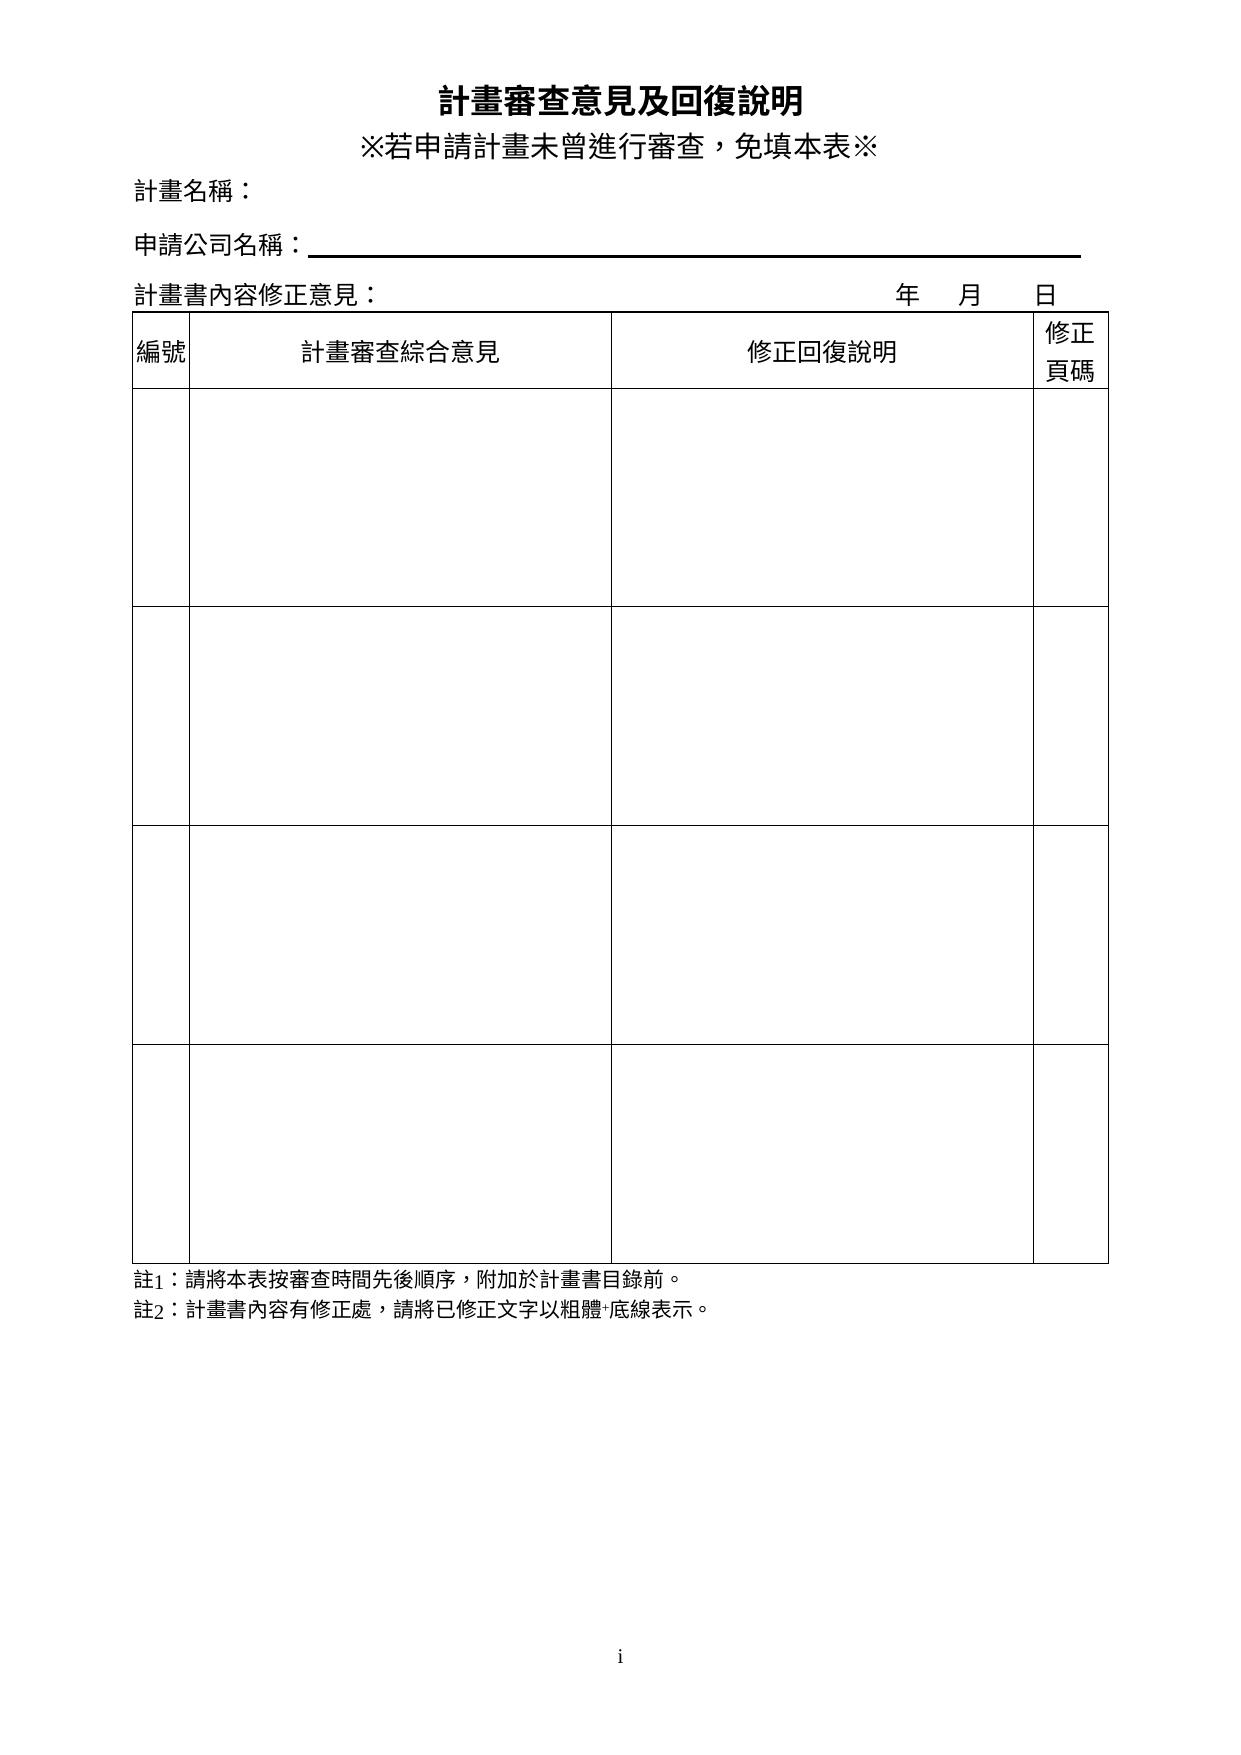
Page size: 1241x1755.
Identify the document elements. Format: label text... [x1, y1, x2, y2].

table_header 計畫審查綜合意見 [190, 313, 611, 387]
table_cell [133, 607, 189, 825]
table_cell [190, 1045, 611, 1262]
table_cell [1034, 826, 1108, 1044]
table_cell [612, 1045, 1033, 1262]
table_cell [133, 389, 189, 606]
table_cell [133, 1045, 189, 1262]
text ※若申請計畫未曾進行審查，免填本表※ [133, 123, 1107, 166]
table_cell [612, 389, 1033, 606]
text 計畫名稱： [133, 166, 1107, 207]
table_cell [133, 826, 189, 1044]
table_cell [1034, 389, 1108, 606]
text 註2：計畫書內容有修正處，請將已修正文字以粗體+底線表示。 [133, 1294, 1149, 1324]
text 計畫書內容修正意見： 年 月 日 [133, 274, 1107, 311]
table_cell [190, 607, 611, 825]
text 計畫審查意見及回復說明 [133, 75, 1107, 123]
table_cell [1034, 1045, 1108, 1262]
table_header 修正 頁碼 [1034, 313, 1108, 387]
table_cell [1034, 607, 1108, 825]
text 註1：請將本表按審查時間先後順序，附加於計畫書目錄前。 [133, 1263, 1149, 1294]
table_cell [612, 826, 1033, 1044]
table_cell [612, 607, 1033, 825]
table_header 編號 [133, 313, 189, 387]
table_cell [190, 826, 611, 1044]
table_header 修正回復說明 [612, 313, 1033, 387]
table_cell [190, 389, 611, 606]
text 申請公司名稱： [133, 220, 1107, 261]
